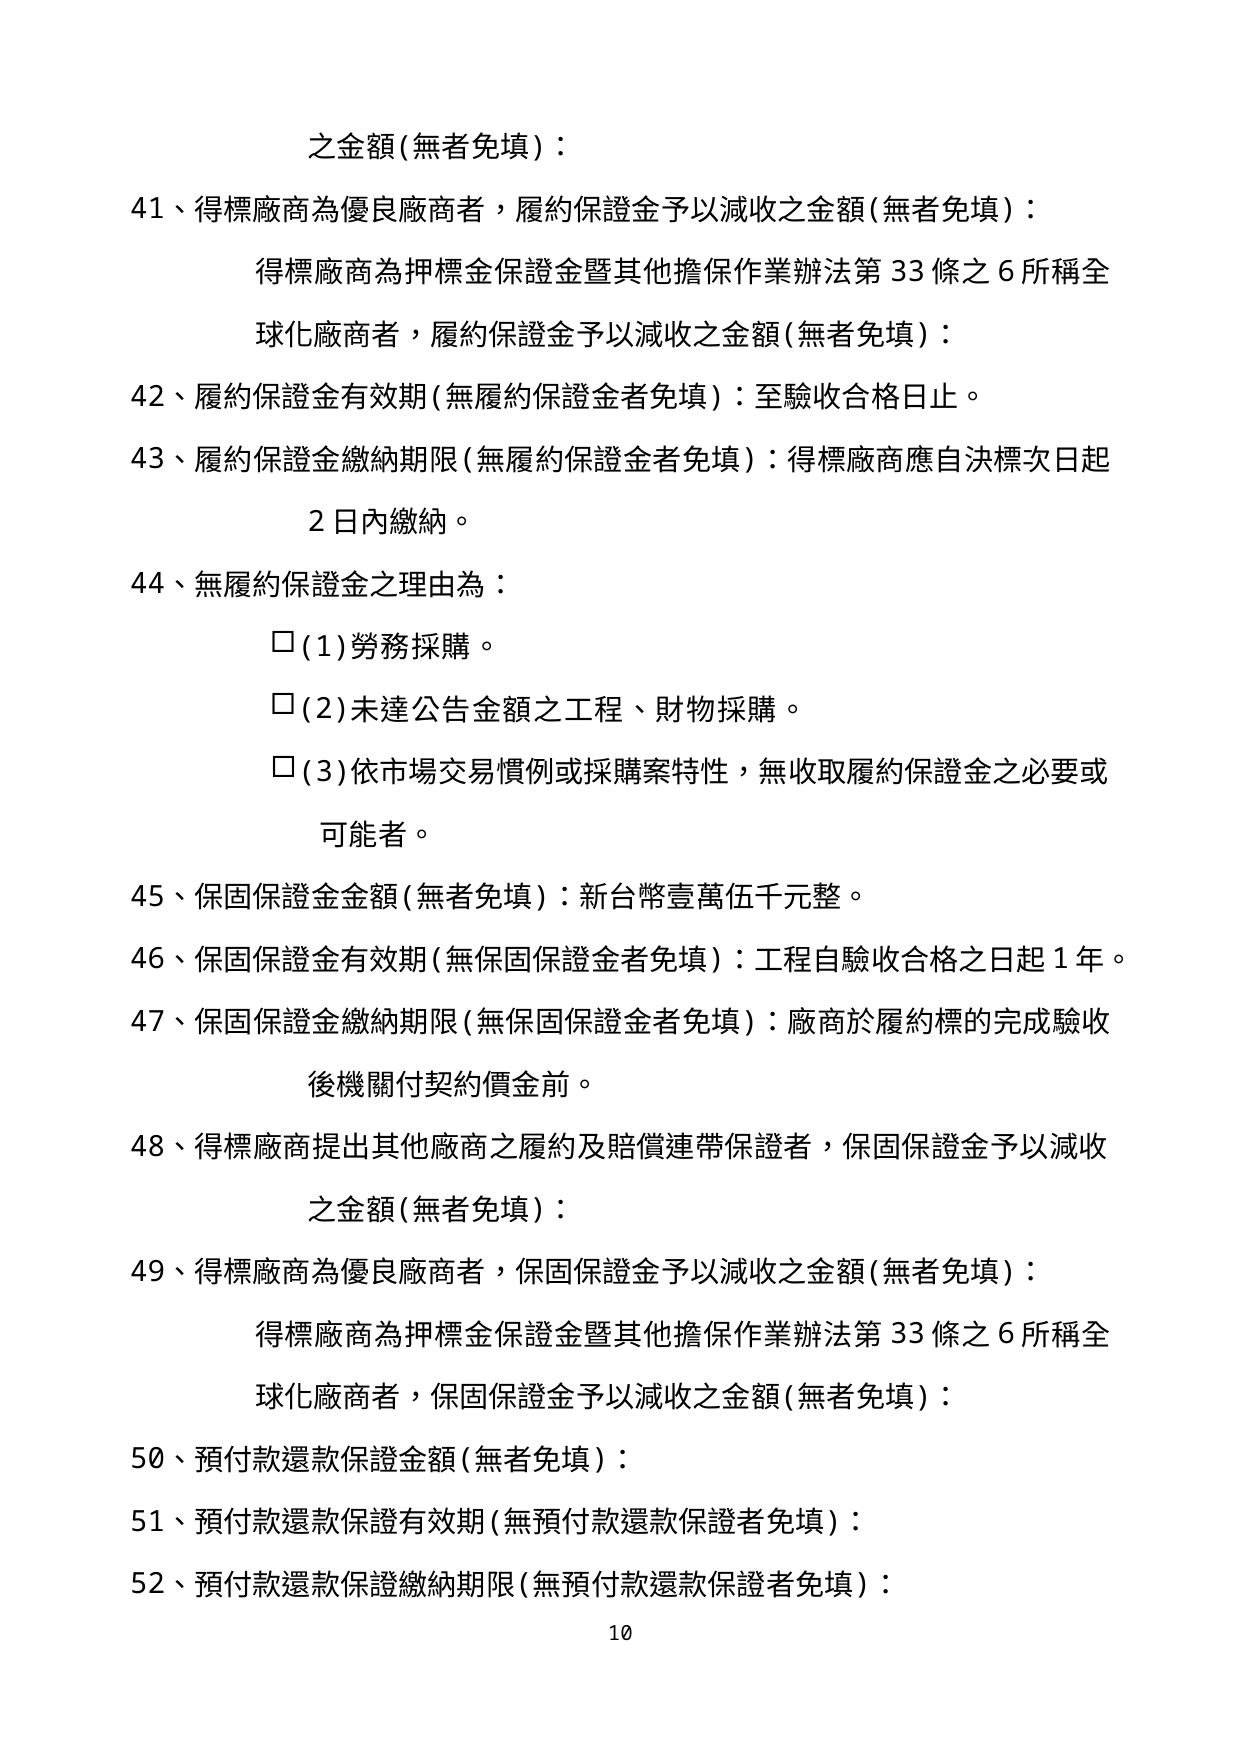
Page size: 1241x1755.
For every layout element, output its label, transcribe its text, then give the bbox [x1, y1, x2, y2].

list 得標廠商為優良廠商者，履約保證金予以減收之金額(無者免填)： [130, 166, 1110, 228]
list 保固保證金繳納期限(無保固保證金者免填)：廠商於履約標的完成驗收後機關付契約價金前。 [130, 978, 1110, 1103]
list 履約保證金繳納期限(無履約保證金者免填)：得標廠商應自決標次日起2日內繳納。 [130, 416, 1110, 541]
list 履約保證金有效期(無履約保證金者免填)：至驗收合格日止。 [130, 353, 1110, 416]
text 得標廠商為押標金保證金暨其他擔保作業辦法第33條之6所稱全球化廠商者，保固保證金予以減收之金額(無者免填)： [255, 1291, 1110, 1416]
list 預付款還款保證有效期(無預付款還款保證者免填)： [130, 1478, 1110, 1541]
list 之金額(無者免填)： [130, 103, 1110, 166]
list 預付款還款保證金額(無者免填)： [130, 1416, 1110, 1478]
list 得標廠商為優良廠商者，保固保證金予以減收之金額(無者免填)： [130, 1228, 1110, 1291]
list 預付款還款保證繳納期限(無預付款還款保證者免填)： [130, 1541, 1110, 1603]
text (3)依市場交易慣例或採購案特性，無收取履約保證金之必要或可能者。 [130, 728, 1110, 853]
text (1)勞務採購。 [130, 603, 1110, 666]
list 得標廠商提出其他廠商之履約及賠償連帶保證者，保固保證金予以減收之金額(無者免填)： [130, 1103, 1110, 1228]
list 保固保證金金額(無者免填)：新台幣壹萬伍千元整。 [130, 853, 1110, 916]
text 得標廠商為押標金保證金暨其他擔保作業辦法第33條之6所稱全球化廠商者，履約保證金予以減收之金額(無者免填)： [255, 228, 1110, 353]
text (2)未達公告金額之工程、財物採購。 [130, 666, 1110, 728]
list 保固保證金有效期(無保固保證金者免填)：工程自驗收合格之日起1年。 [130, 916, 1110, 978]
list 無履約保證金之理由為： [130, 541, 1110, 603]
